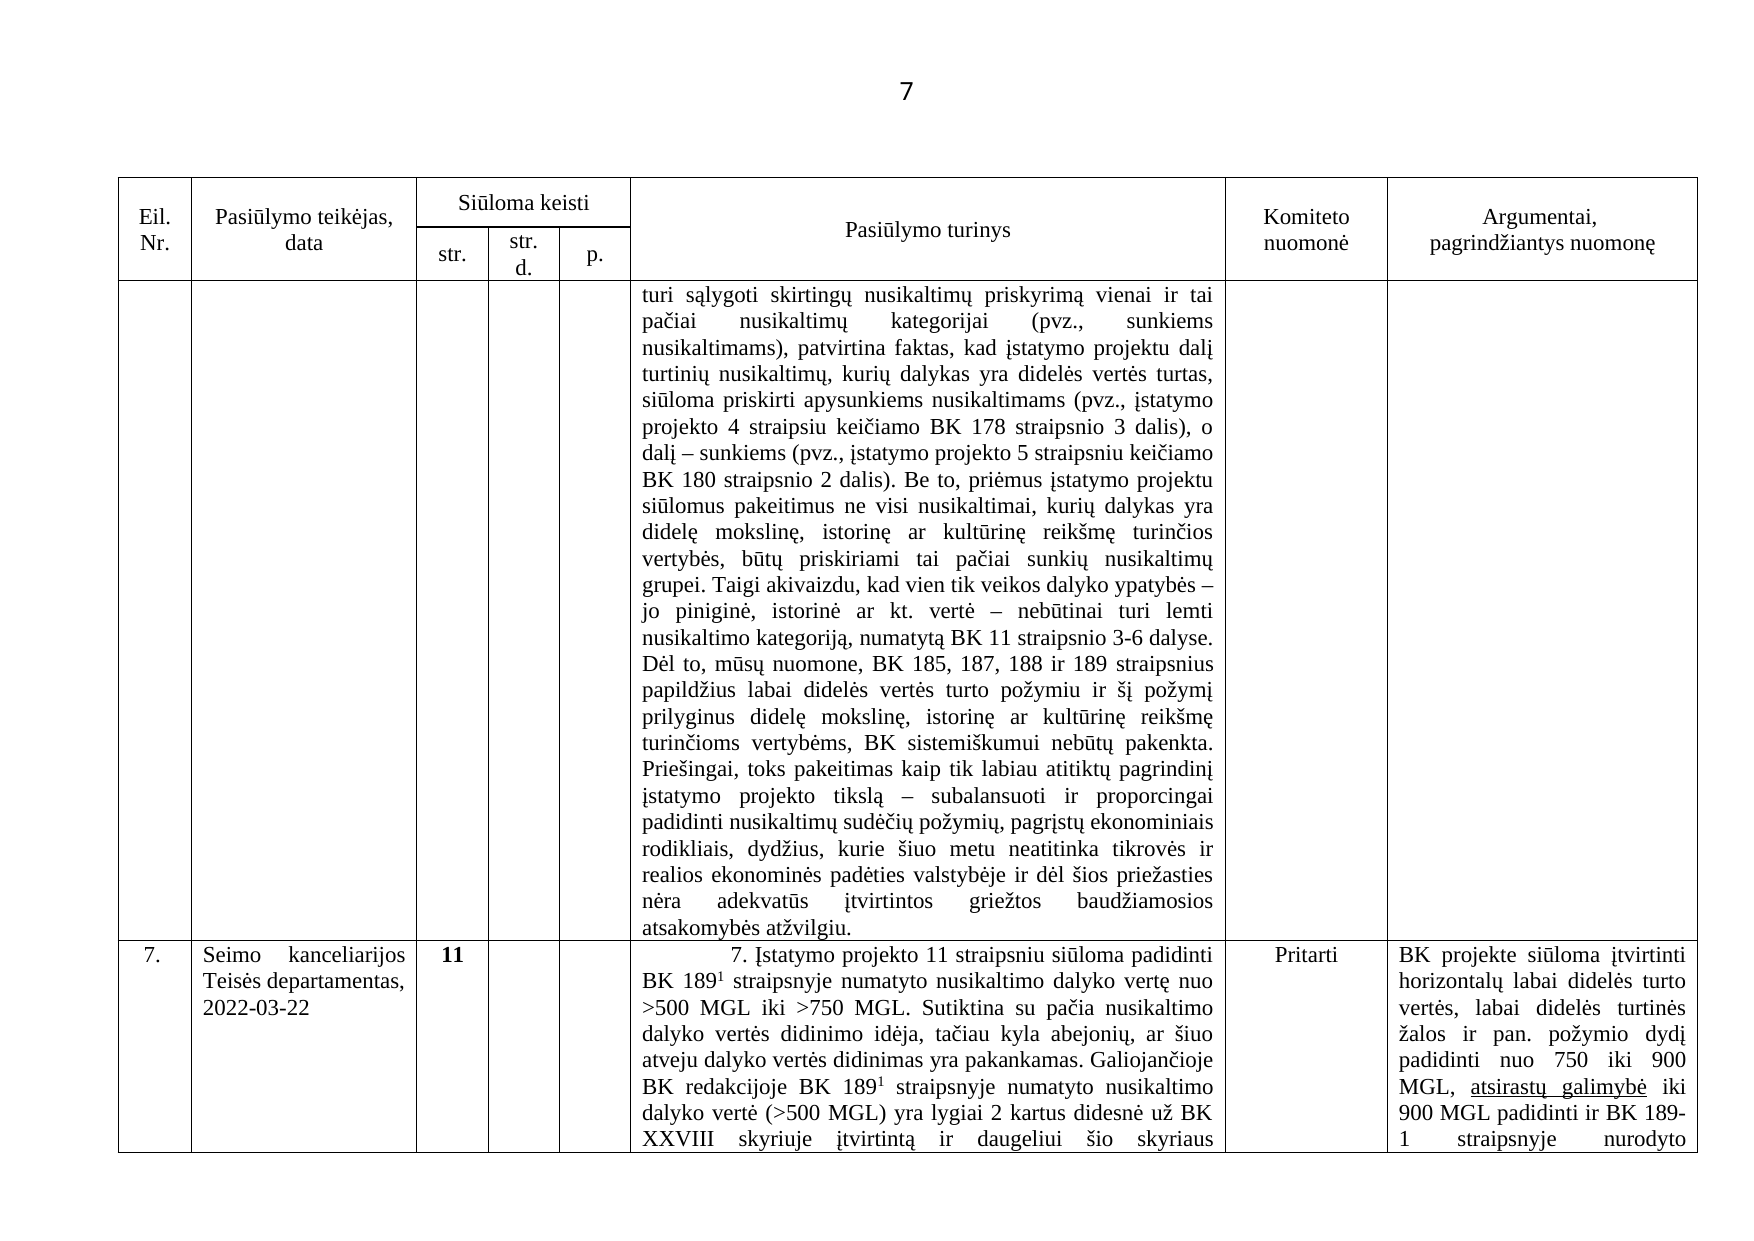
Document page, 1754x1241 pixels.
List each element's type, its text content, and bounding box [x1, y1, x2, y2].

table_cell [489, 281, 559, 940]
table_cell p. [560, 228, 630, 280]
table_cell [192, 281, 416, 940]
table_cell 7. Įstatymo projekto 11 straipsniu siūloma padidinti BK 1891 straipsnyje numatyto nusikaltimo dalyko vertę nuo >500 MGL iki >750 MGL. Sutiktina su pačia nusikaltimo dalyko vertės didinimo idėja, tačiau kyla abejonių, ar šiuo atveju dalyko vertės didinimas yra pakankamas. Galiojančioje BK redakcijoje BK 1891 straipsnyje numatyto nusikaltimo dalyko vertė (>500 MGL) yra lygiai 2 kartus didesnė už BK XXVIII skyriuje įtvirtintą ir daugeliui šio skyriaus [631, 941, 1225, 1152]
table_cell [1226, 281, 1387, 940]
table_cell Pritarti [1226, 941, 1387, 1152]
table_cell [560, 941, 630, 1152]
table_cell turi sąlygoti skirtingų nusikaltimų priskyrimą vienai ir tai pačiai nusikaltimų kategorijai (pvz., sunkiems nusikaltimams), patvirtina faktas, kad įstatymo projektu dalį turtinių nusikaltimų, kurių dalykas yra didelės vertės turtas, siūloma priskirti apysunkiems nusikaltimams (pvz., įstatymo projekto 4 straipsiu keičiamo BK 178 straipsnio 3 dalis), o dalį – sunkiems (pvz., įstatymo projekto 5 straipsniu keičiamo BK 180 straipsnio 2 dalis). Be to, priėmus įstatymo projektu siūlomus pakeitimus ne visi nusikaltimai, kurių dalykas yra didelę mokslinę, istorinę ar kultūrinę reikšmę turinčios vertybės, būtų priskiriami tai pačiai sunkių nusikaltimų grupei. Taigi akivaizdu, kad vien tik veikos dalyko ypatybės – jo piniginė, istorinė ar kt. vertė – nebūtinai turi lemti nusikaltimo kategoriją, numatytą BK 11 straipsnio 3-6 dalyse. Dėl to, mūsų nuomone, BK 185, 187, 188 ir 189 straipsnius papildžius labai didelės vertės turto požymiu ir šį požymį prilyginus didelę mokslinę, istorinę ar kultūrinę reikšmę turinčioms vertybėms, BK sistemiškumui nebūtų pakenkta. Priešingai, toks pakeitimas kaip tik labiau atitiktų pagrindinį įstatymo projekto tikslą – subalansuoti ir proporcingai padidinti nusikaltimų sudėčių požymių, pagrįstų ekonominiais rodikliais, dydžius, kurie šiuo metu neatitinka tikrovės ir realios ekonominės padėties valstybėje ir dėl šios priežasties nėra adekvatūs įtvirtintos griežtos baudžiamosios atsakomybės atžvilgiu. [631, 281, 1225, 940]
table_cell [1388, 281, 1697, 940]
table_header Pasiūlymo turinys [631, 178, 1225, 280]
table_header Siūloma keisti [417, 178, 630, 226]
table_header Argumentai, pagrindžiantys nuomonę [1388, 178, 1697, 280]
table_header Pasiūlymo teikėjas, data [192, 178, 416, 280]
table_header Eil. Nr. [119, 178, 191, 280]
table_cell 7. [119, 941, 191, 1152]
table_cell str. [417, 228, 488, 280]
table_cell Seimo kanceliarijos Teisės departamentas, 2022-03-22 [192, 941, 416, 1152]
table_cell [489, 941, 559, 1152]
table_cell str. d. [489, 228, 559, 280]
table_cell 11 [417, 941, 488, 1152]
table_cell [560, 281, 630, 940]
table_header Komiteto nuomonė [1226, 178, 1387, 280]
table_cell BK projekte siūloma įtvirtinti horizontalų labai didelės turto vertės, labai didelės turtinės žalos ir pan. požymio dydį padidinti nuo 750 iki 900 MGL, atsirastų galimybė iki 900 MGL padidinti ir BK 189-1 straipsnyje nurodyto [1388, 941, 1697, 1152]
table_cell [417, 281, 488, 940]
table_cell [119, 281, 191, 940]
